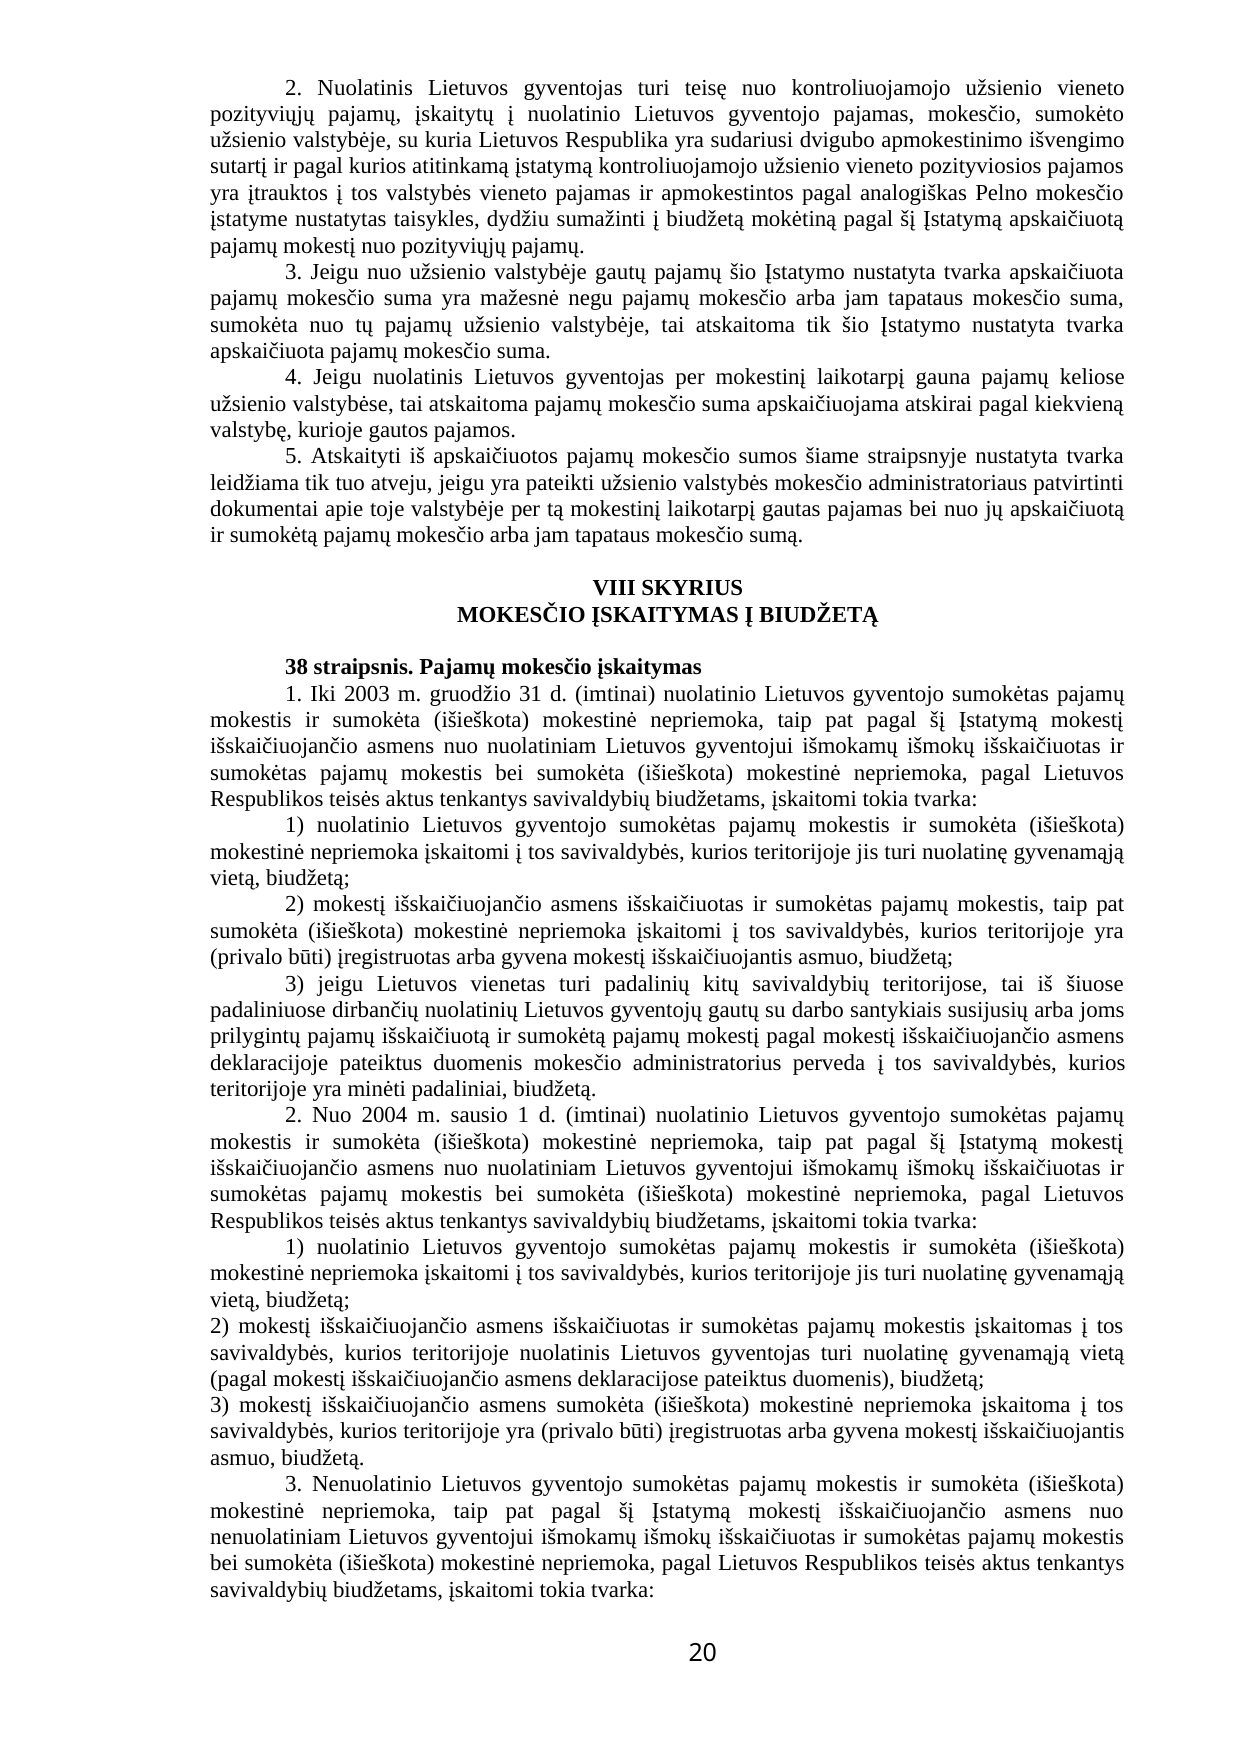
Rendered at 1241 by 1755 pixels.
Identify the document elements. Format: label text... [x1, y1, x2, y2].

text 5. Atskaityti iš apskaičiuotos pajamų mokesčio sumos šiame straipsnyje nustatyta tvarka leidžiama tik tuo atveju, jeigu yra pateikti užsienio valstybės mokesčio administratoriaus patvirtinti dokumentai apie toje valstybėje per tą mokestinį laikotarpį gautas pajamas bei nuo jų apskaičiuotą ir sumokėtą pajamų mokesčio arba jam tapataus mokesčio sumą. [210, 442, 1126, 548]
text 3) jeigu Lietuvos vienetas turi padalinių kitų savivaldybių teritorijose, tai iš šiuose padaliniuose dirbančių nuolatinių Lietuvos gyventojų gautų su darbo santykiais susijusių arba joms prilygintų pajamų išskaičiuotą ir sumokėtą pajamų mokestį pagal mokestį išskaičiuojančio asmens deklaracijoje pateiktus duomenis mokesčio administratorius perveda į tos savivaldybės, kurios teritorijoje yra minėti padaliniai, biudžetą. [210, 969, 1126, 1101]
text 2. Nuolatinis Lietuvos gyventojas turi teisę nuo kontroliuojamojo užsienio vieneto pozityviųjų pajamų, įskaitytų į nuolatinio Lietuvos gyventojo pajamas, mokesčio, sumokėto užsienio valstybėje, su kuria Lietuvos Respublika yra sudariusi dvigubo apmokestinimo išvengimo sutartį ir pagal kurios atitinkamą įstatymą kontroliuojamojo užsienio vieneto pozityviosios pajamos yra įtrauktos į tos valstybės vieneto pajamas ir apmokestintos pagal analogiškas Pelno mokesčio įstatyme nustatytas taisykles, dydžiu sumažinti į biudžetą mokėtiną pagal šį Įstatymą apskaičiuotą pajamų mokestį nuo pozityviųjų pajamų. [210, 73, 1126, 258]
text 3. Nenuolatinio Lietuvos gyventojo sumokėtas pajamų mokestis ir sumokėta (išieškota) mokestinė nepriemoka, taip pat pagal šį Įstatymą mokestį išskaičiuojančio asmens nuo nenuolatiniam Lietuvos gyventojui išmokamų išmokų išskaičiuotas ir sumokėtas pajamų mokestis bei sumokėta (išieškota) mokestinė nepriemoka, pagal Lietuvos Respublikos teisės aktus tenkantys savivaldybių biudžetams, įskaitomi tokia tvarka: [210, 1470, 1126, 1602]
text 3. Jeigu nuo užsienio valstybėje gautų pajamų šio Įstatymo nustatyta tvarka apskaičiuota pajamų mokesčio suma yra mažesnė negu pajamų mokesčio arba jam tapataus mokesčio suma, sumokėta nuo tų pajamų užsienio valstybėje, tai atskaitoma tik šio Įstatymo nustatyta tvarka apskaičiuota pajamų mokesčio suma. [210, 258, 1126, 363]
text 1) nuolatinio Lietuvos gyventojo sumokėtas pajamų mokestis ir sumokėta (išieškota) mokestinė nepriemoka įskaitomi į tos savivaldybės, kurios teritorijoje jis turi nuolatinę gyvenamąją vietą, biudžetą; [210, 811, 1126, 891]
text MOKESČIO ĮSKAITYMAS Į BIUDŽETĄ [210, 601, 1126, 627]
text 38 straipsnis. Pajamų mokesčio įskaitymas [210, 653, 1126, 680]
text 3) mokestį išskaičiuojančio asmens sumokėta (išieškota) mokestinė nepriemoka įskaitoma į tos savivaldybės, kurios teritorijoje yra (privalo būti) įregistruotas arba gyvena mokestį išskaičiuojantis asmuo, biudžetą. [210, 1391, 1126, 1470]
text 2) mokestį išskaičiuojančio asmens išskaičiuotas ir sumokėtas pajamų mokestis įskaitomas į tos savivaldybės, kurios teritorijoje nuolatinis Lietuvos gyventojas turi nuolatinę gyvenamąją vietą (pagal mokestį išskaičiuojančio asmens deklaracijose pateiktus duomenis), biudžetą; [210, 1312, 1126, 1391]
text 1) nuolatinio Lietuvos gyventojo sumokėtas pajamų mokestis ir sumokėta (išieškota) mokestinė nepriemoka įskaitomi į tos savivaldybės, kurios teritorijoje jis turi nuolatinę gyvenamąją vietą, biudžetą; [210, 1233, 1126, 1312]
text 2. Nuo 2004 m. sausio 1 d. (imtinai) nuolatinio Lietuvos gyventojo sumokėtas pajamų mokestis ir sumokėta (išieškota) mokestinė nepriemoka, taip pat pagal šį Įstatymą mokestį išskaičiuojančio asmens nuo nuolatiniam Lietuvos gyventojui išmokamų išmokų išskaičiuotas ir sumokėtas pajamų mokestis bei sumokėta (išieškota) mokestinė nepriemoka, pagal Lietuvos Respublikos teisės aktus tenkantys savivaldybių biudžetams, įskaitomi tokia tvarka: [210, 1101, 1126, 1233]
subtitle VIII SKYRIUS [210, 574, 1126, 601]
text 4. Jeigu nuolatinis Lietuvos gyventojas per mokestinį laikotarpį gauna pajamų keliose užsienio valstybėse, tai atskaitoma pajamų mokesčio suma apskaičiuojama atskirai pagal kiekvieną valstybę, kurioje gautos pajamos. [210, 363, 1126, 442]
text 2) mokestį išskaičiuojančio asmens išskaičiuotas ir sumokėtas pajamų mokestis, taip pat sumokėta (išieškota) mokestinė nepriemoka įskaitomi į tos savivaldybės, kurios teritorijoje yra (privalo būti) įregistruotas arba gyvena mokestį išskaičiuojantis asmuo, biudžetą; [210, 891, 1126, 969]
text 1. Iki 2003 m. gruodžio 31 d. (imtinai) nuolatinio Lietuvos gyventojo sumokėtas pajamų mokestis ir sumokėta (išieškota) mokestinė nepriemoka, taip pat pagal šį Įstatymą mokestį išskaičiuojančio asmens nuo nuolatiniam Lietuvos gyventojui išmokamų išmokų išskaičiuotas ir sumokėtas pajamų mokestis bei sumokėta (išieškota) mokestinė nepriemoka, pagal Lietuvos Respublikos teisės aktus tenkantys savivaldybių biudžetams, įskaitomi tokia tvarka: [210, 680, 1126, 811]
